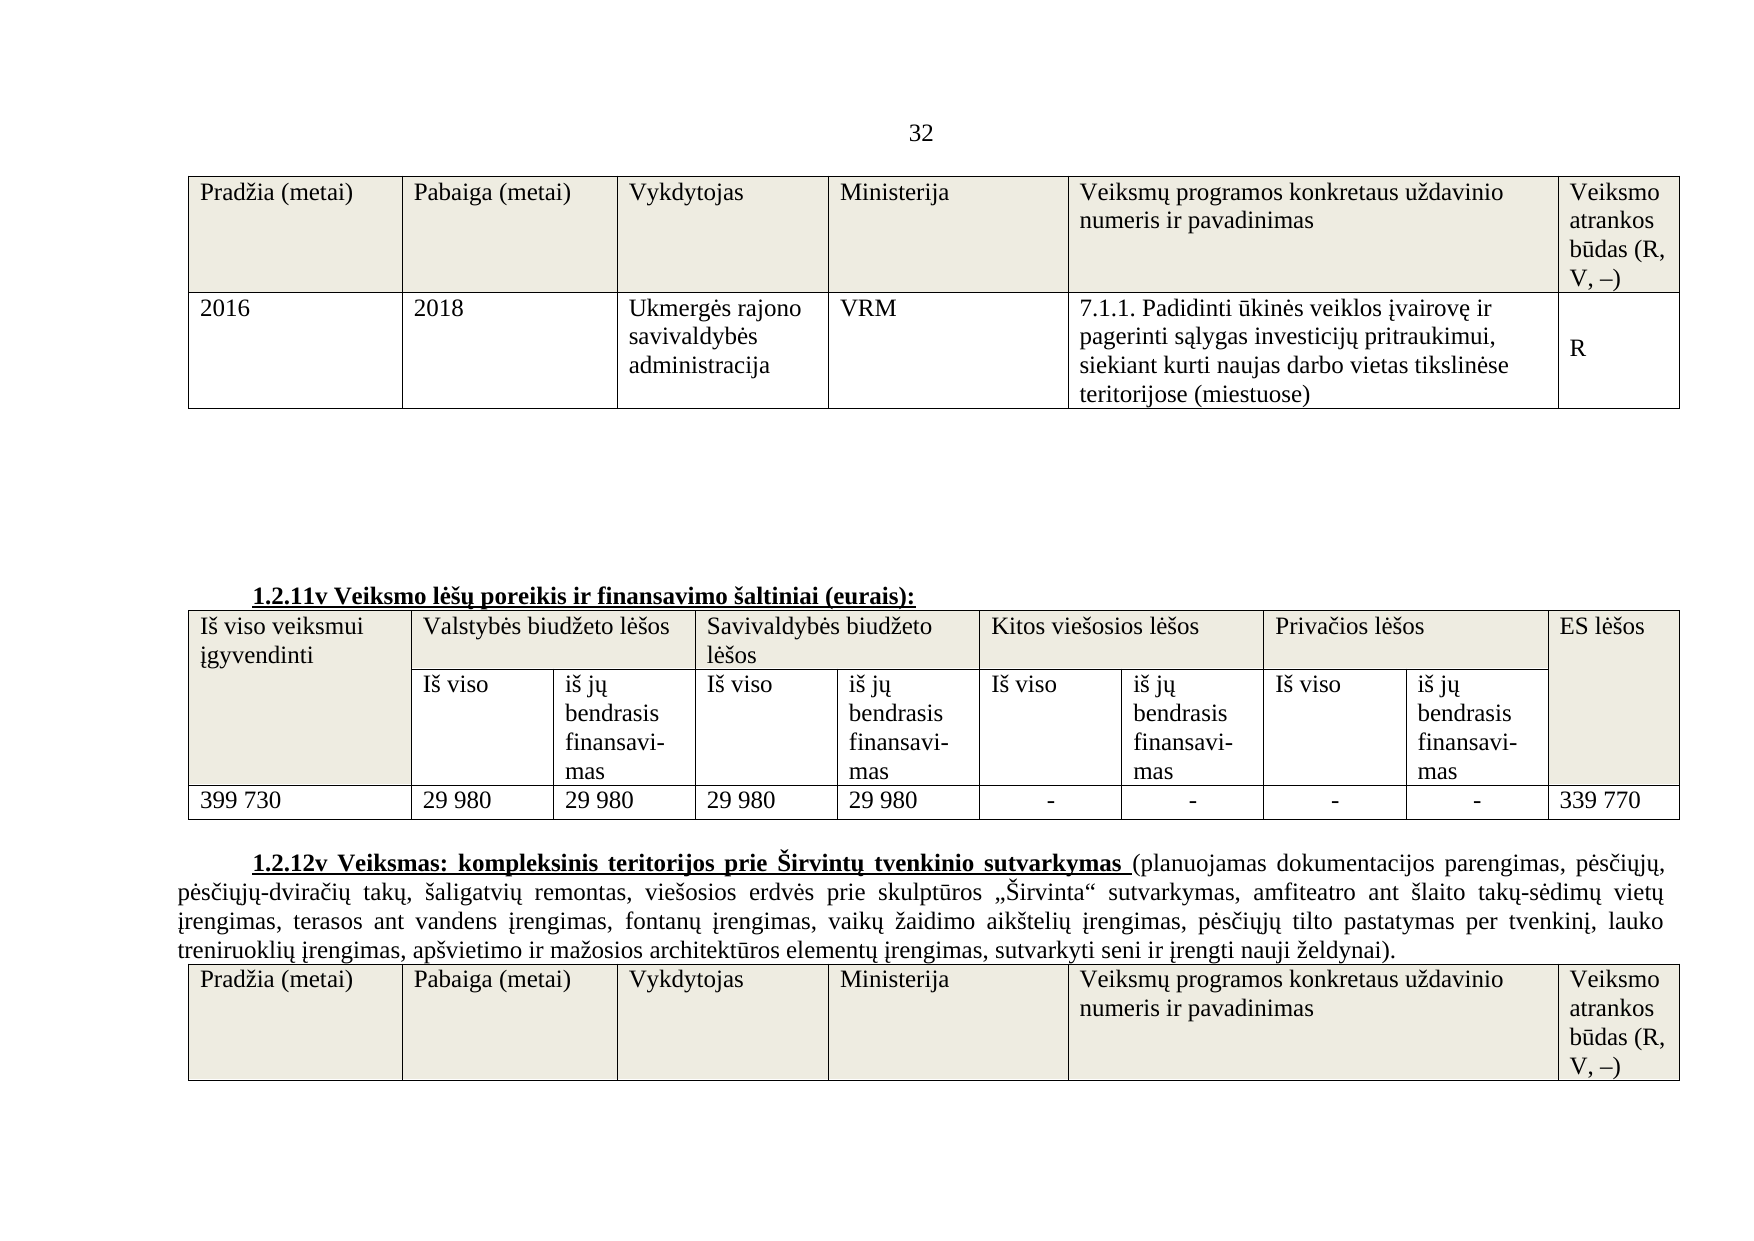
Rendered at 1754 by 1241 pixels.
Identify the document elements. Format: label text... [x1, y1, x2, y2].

table_cell iš jų bendrasis finansavi- mas [838, 670, 979, 784]
table_header Pradžia (metai) [189, 965, 402, 1079]
table_cell iš jų bendrasis finansavi- mas [1122, 670, 1263, 784]
table_cell - [1264, 786, 1406, 819]
table_cell 2016 [189, 293, 402, 408]
table_cell - [1122, 786, 1263, 819]
table_cell 399 730 [189, 786, 411, 819]
table_header Pabaiga (metai) [403, 177, 617, 292]
table_cell VRM [829, 293, 1068, 408]
table_header Veiksmų programos konkretaus uždavinio numeris ir pavadinimas [1069, 965, 1558, 1079]
table_header Iš viso veiksmui įgyvendinti [189, 611, 411, 784]
table_cell - [980, 786, 1121, 819]
table_header Vykdytojas [618, 177, 828, 292]
table_cell iš jų bendrasis finansavi- mas [1407, 670, 1548, 784]
text 1.2.12v Veiksmas: kompleksinis teritorijos prie Širvintų tvenkinio sutvarkymas (planuojamas dokumentacijos parengimas, pėsčiųjų, pėsčiųjų-dviračių takų, šaligatvių remontas, viešosios erdvės prie skulptūros „Širvinta“ sutvarkymas, amfiteatro ant šlaito takų-sėdimų vietų įrengimas, terasos ant vandens įrengimas, fontanų įrengimas, vaikų žaidimo aikštelių įrengimas, pėsčiųjų tilto pastatymas per tvenkinį, lauko treniruoklių įrengimas, apšvietimo ir mažosios architektūros elementų įrengimas, sutvarkyti seni ir įrengti nauji želdynai). [177, 848, 1665, 963]
table_cell 29 980 [412, 786, 553, 819]
table_header Veiksmų programos konkretaus uždavinio numeris ir pavadinimas [1069, 177, 1558, 292]
text 1.2.11v Veiksmo lėšų poreikis ir finansavimo šaltiniai (eurais): [177, 581, 1665, 610]
table_header Privačios lėšos [1264, 611, 1548, 668]
table_header Ministerija [829, 965, 1068, 1079]
table_cell iš jų bendrasis finansavi- mas [554, 670, 695, 784]
table_cell Iš viso [980, 670, 1121, 784]
table_cell 2018 [403, 293, 617, 408]
table_cell 7.1.1. Padidinti ūkinės veiklos įvairovę ir pagerinti sąlygas investicijų pritraukimui, siekiant kurti naujas darbo vietas tikslinėse teritorijose (miestuose) [1069, 293, 1558, 408]
table_cell R [1559, 293, 1679, 408]
table_header Veiksmo atrankos būdas (R, V, –) [1559, 177, 1679, 292]
table_cell Iš viso [412, 670, 553, 784]
table_cell Ukmergės rajono savivaldybės administracija [618, 293, 828, 408]
table_header Vykdytojas [618, 965, 828, 1079]
table_header ES lėšos [1549, 611, 1679, 784]
table_header Valstybės biudžeto lėšos [412, 611, 695, 668]
table_cell 29 980 [696, 786, 837, 819]
table_header Ministerija [829, 177, 1068, 292]
table_cell 29 980 [838, 786, 979, 819]
table_header Pabaiga (metai) [403, 965, 617, 1079]
table_cell Iš viso [1264, 670, 1406, 784]
table_header Veiksmo atrankos būdas (R, V, –) [1559, 965, 1679, 1079]
table_header Savivaldybės biudžeto lėšos [696, 611, 979, 668]
table_header Kitos viešosios lėšos [980, 611, 1263, 668]
table_cell 339 770 [1549, 786, 1679, 819]
table_header Pradžia (metai) [189, 177, 402, 292]
table_cell - [1407, 786, 1548, 819]
table_cell 29 980 [554, 786, 695, 819]
table_cell Iš viso [696, 670, 837, 784]
